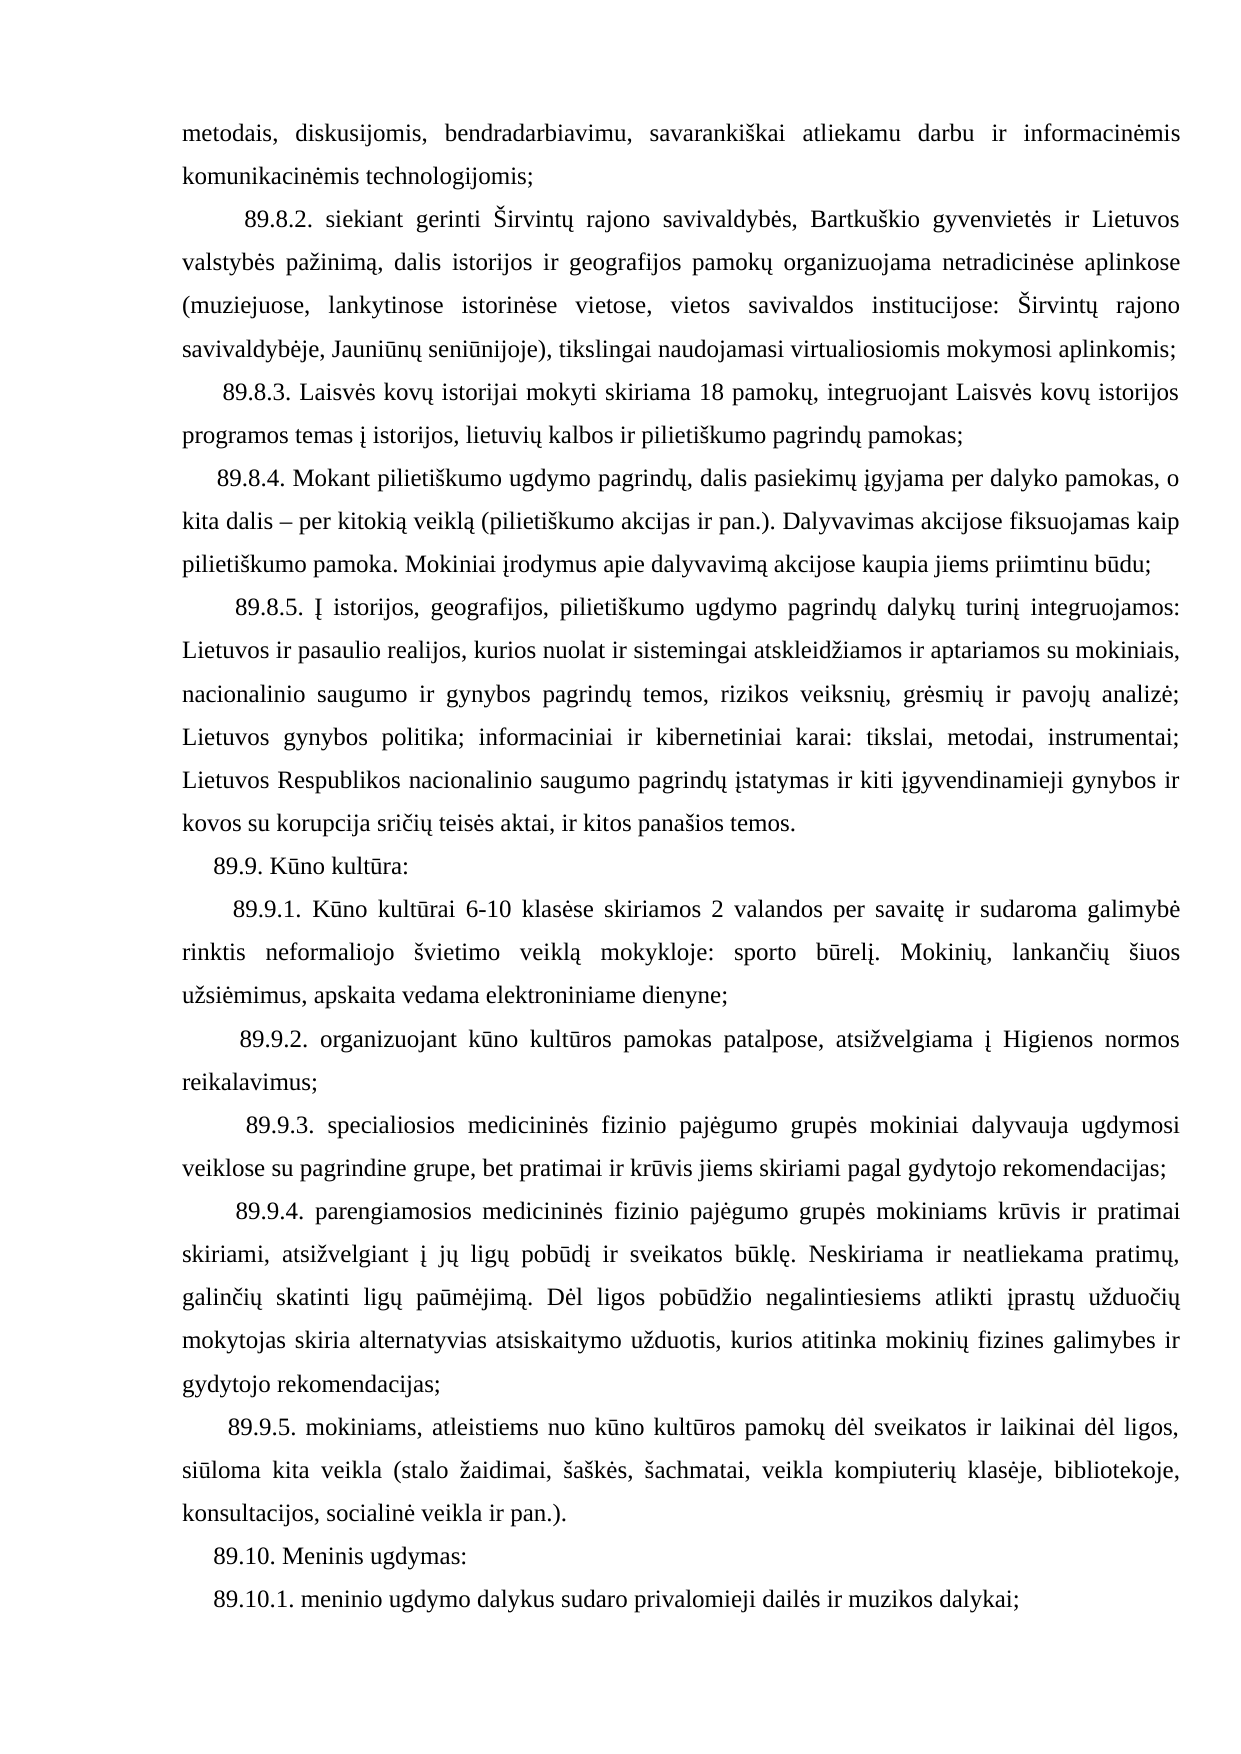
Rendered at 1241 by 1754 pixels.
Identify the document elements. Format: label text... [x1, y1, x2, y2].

text 89.8.2. siekiant gerinti Širvintų rajono savivaldybės, Bartkuškio gyvenvietės ir Lietuvos valstybės pažinimą, dalis istorijos ir geografijos pamokų organizuojama netradicinėse aplinkose (muziejuose, lankytinose istorinėse vietose, vietos savivaldos institucijose: Širvintų rajono savivaldybėje, Jauniūnų seniūnijoje), tikslingai naudojamasi virtualiosiomis mokymosi aplinkomis; [182, 204, 1181, 362]
text 89.9.2. organizuojant kūno kultūros pamokas patalpose, atsižvelgiama į Higienos normos reikalavimus; [182, 1024, 1181, 1096]
text 89.9.3. specialiosios medicininės fizinio pajėgumo grupės mokiniai dalyvauja ugdymosi veiklose su pagrindine grupe, bet pratimai ir krūvis jiems skiriami pagal gydytojo rekomendacijas; [182, 1110, 1181, 1182]
text 89.9.5. mokiniams, atleistiems nuo kūno kultūros pamokų dėl sveikatos ir laikinai dėl ligos, siūloma kita veikla (stalo žaidimai, šaškės, šachmatai, veikla kompiuterių klasėje, bibliotekoje, konsultacijos, socialinė veikla ir pan.). [182, 1412, 1181, 1527]
text metodais, diskusijomis, bendradarbiavimu, savarankiškai atliekamu darbu ir informacinėmis komunikacinėmis technologijomis; [182, 118, 1181, 190]
text 89.8.4. Mokant pilietiškumo ugdymo pagrindų, dalis pasiekimų įgyjama per dalyko pamokas, o kita dalis – per kitokią veiklą (pilietiškumo akcijas ir pan.). Dalyvavimas akcijose fiksuojamas kaip pilietiškumo pamoka. Mokiniai įrodymus apie dalyvavimą akcijose kaupia jiems priimtinu būdu; [182, 463, 1181, 578]
text 89.8.5. Į istorijos, geografijos, pilietiškumo ugdymo pagrindų dalykų turinį integruojamos: Lietuvos ir pasaulio realijos, kurios nuolat ir sistemingai atskleidžiamos ir aptariamos su mokiniais, nacionalinio saugumo ir gynybos pagrindų temos, rizikos veiksnių, grėsmių ir pavojų analizė; Lietuvos gynybos politika; informaciniai ir kibernetiniai karai: tikslai, metodai, instrumentai; Lietuvos Respublikos nacionalinio saugumo pagrindų įstatymas ir kiti įgyvendinamieji gynybos ir kovos su korupcija sričių teisės aktai, ir kitos panašios temos. [182, 592, 1181, 837]
text 89.8.3. Laisvės kovų istorijai mokyti skiriama 18 pamokų, integruojant Laisvės kovų istorijos programos temas į istorijos, lietuvių kalbos ir pilietiškumo pagrindų pamokas; [182, 377, 1181, 449]
text 89.9. Kūno kultūra: [182, 851, 1181, 880]
text 89.9.4. parengiamosios medicininės fizinio pajėgumo grupės mokiniams krūvis ir pratimai skiriami, atsižvelgiant į jų ligų pobūdį ir sveikatos būklę. Neskiriama ir neatliekama pratimų, galinčių skatinti ligų paūmėjimą. Dėl ligos pobūdžio negalintiesiems atlikti įprastų užduočių mokytojas skiria alternatyvias atsiskaitymo užduotis, kurios atitinka mokinių fizines galimybes ir gydytojo rekomendacijas; [182, 1196, 1181, 1397]
text 89.10. Meninis ugdymas: [182, 1541, 1181, 1570]
text 89.10.1. meninio ugdymo dalykus sudaro privalomieji dailės ir muzikos dalykai; [182, 1584, 1181, 1613]
text 89.9.1. Kūno kultūrai 6-10 klasėse skiriamos 2 valandos per savaitę ir sudaroma galimybė rinktis neformaliojo švietimo veiklą mokykloje: sporto būrelį. Mokinių, lankančių šiuos užsiėmimus, apskaita vedama elektroniniame dienyne; [182, 894, 1181, 1009]
